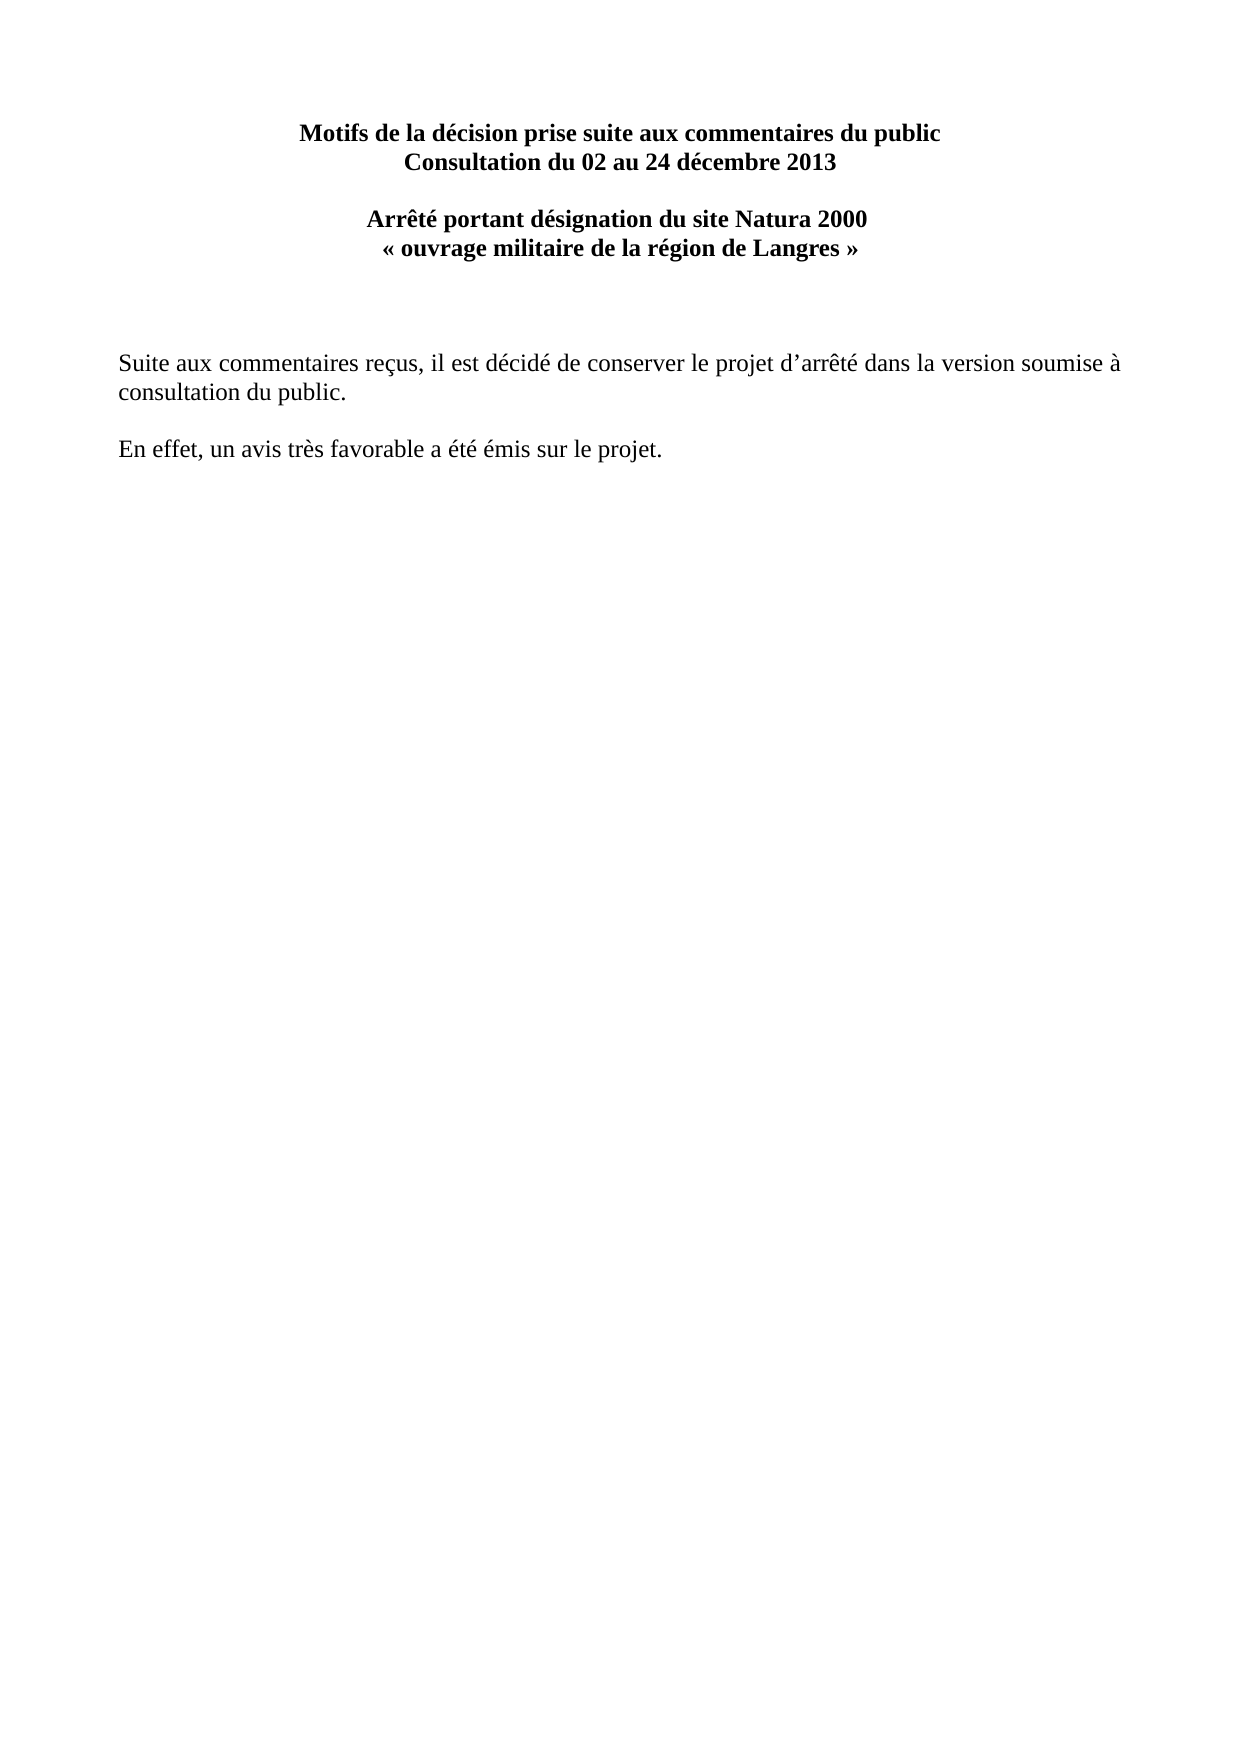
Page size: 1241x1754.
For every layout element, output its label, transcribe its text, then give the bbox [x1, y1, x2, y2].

text En effet, un avis très favorable a été émis sur le projet. [118, 434, 1122, 463]
text Suite aux commentaires reçus, il est décidé de conserver le projet d’arrêté dans la version soumise à consultation du public. [118, 348, 1122, 406]
subtitle Arrêté portant désignation du site Natura 2000 [118, 204, 1122, 233]
text Motifs de la décision prise suite aux commentaires du public [118, 118, 1122, 147]
text Consultation du 02 au 24 décembre 2013 [118, 147, 1122, 176]
subtitle « ouvrage militaire de la région de Langres » [118, 233, 1122, 262]
